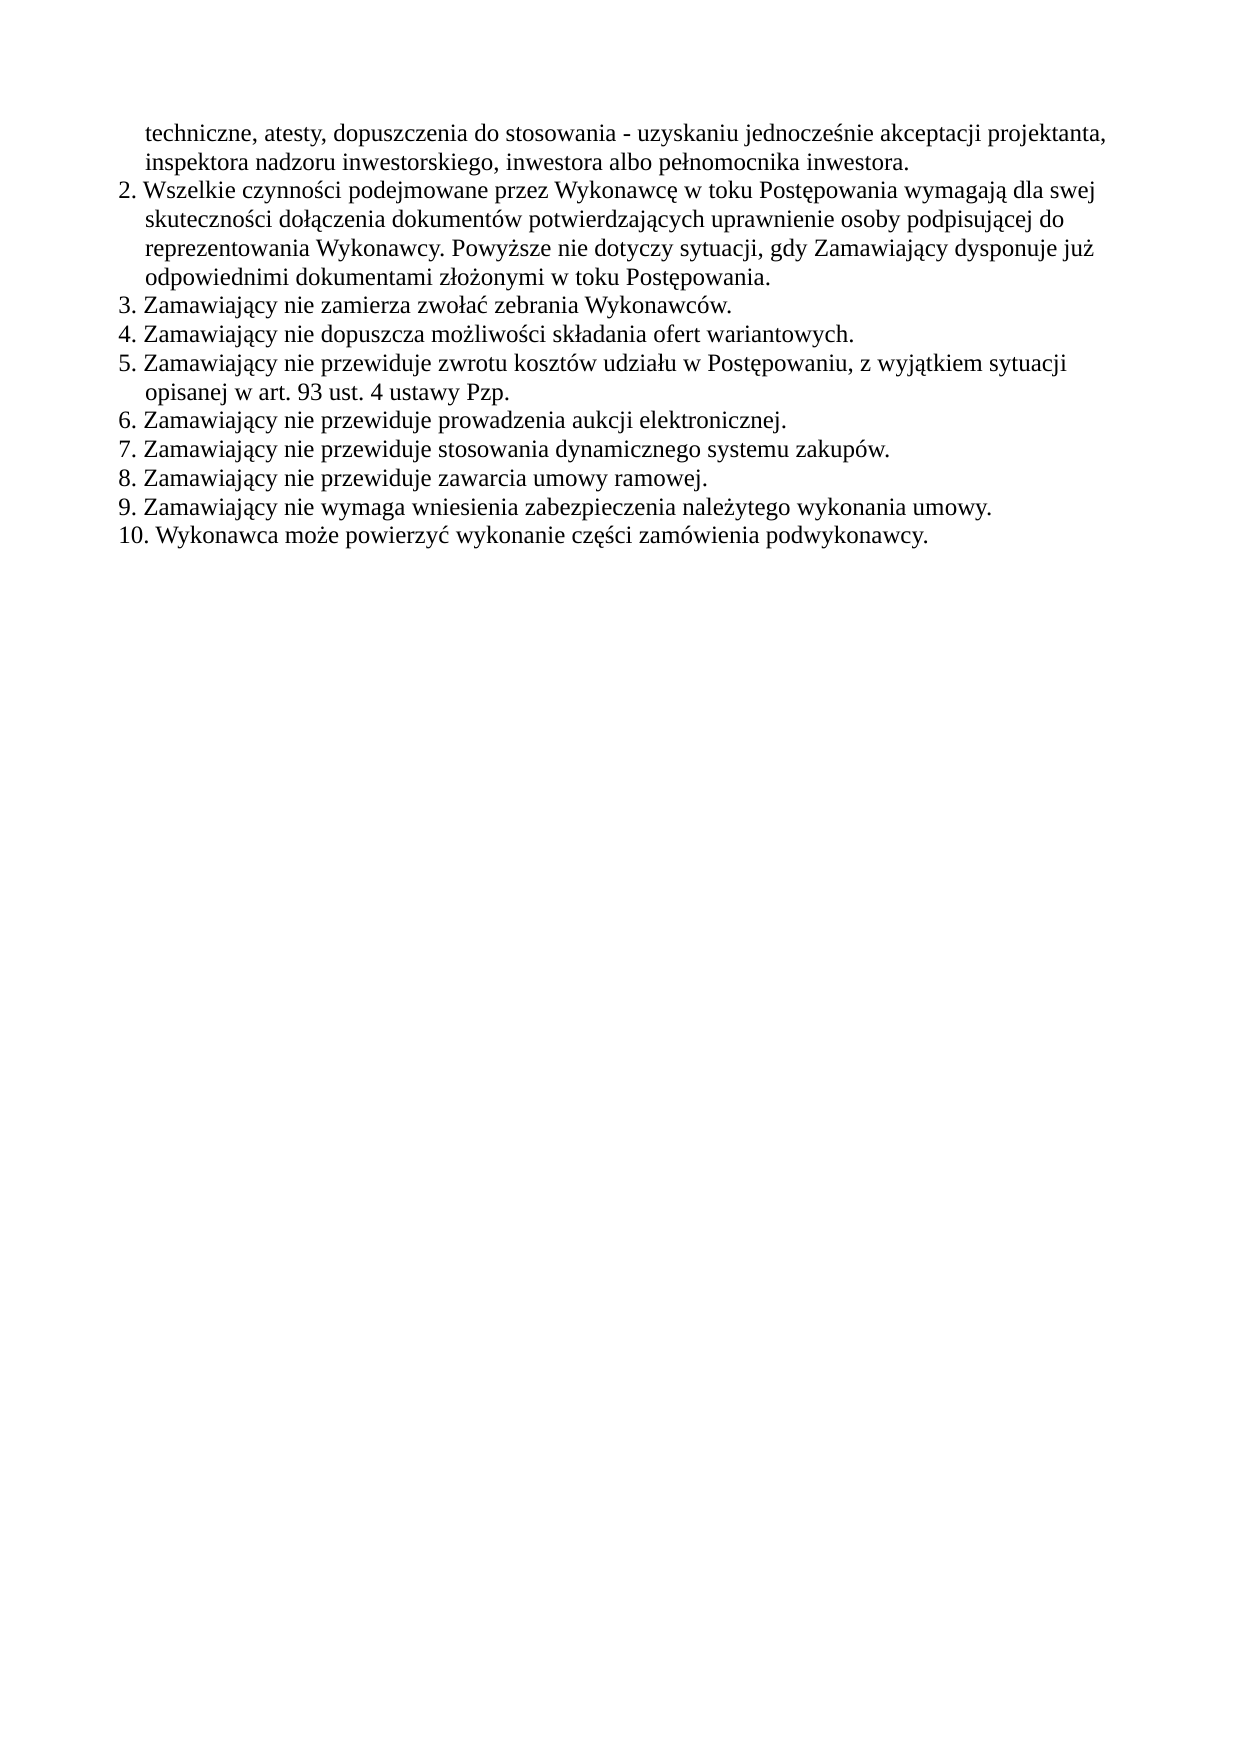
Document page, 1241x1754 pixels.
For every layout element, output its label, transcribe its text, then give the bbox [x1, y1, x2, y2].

text 9. Zamawiający nie wymaga wniesienia zabezpieczenia należytego wykonania umowy. [118, 492, 1122, 521]
text 10. Wykonawca może powierzyć wykonanie części zamówienia podwykonawcy. [118, 521, 1122, 549]
text 7. Zamawiający nie przewiduje stosowania dynamicznego systemu zakupów. [118, 434, 1122, 463]
text 5. Zamawiający nie przewiduje zwrotu kosztów udziału w Postępowaniu, z wyjątkiem sytuacji opisanej w art. 93 ust. 4 ustawy Pzp. [118, 348, 1122, 406]
text 8. Zamawiający nie przewiduje zawarcia umowy ramowej. [118, 463, 1122, 492]
text techniczne, atesty, dopuszczenia do stosowania - uzyskaniu jednocześnie akceptacji projektanta, inspektora nadzoru inwestorskiego, inwestora albo pełnomocnika inwestora. [143, 118, 1122, 176]
text 2. Wszelkie czynności podejmowane przez Wykonawcę w toku Postępowania wymagają dla swej skuteczności dołączenia dokumentów potwierdzających uprawnienie osoby podpisującej do reprezentowania Wykonawcy. Powyższe nie dotyczy sytuacji, gdy Zamawiający dysponuje już odpowiednimi dokumentami złożonymi w toku Postępowania. [118, 176, 1122, 291]
text 6. Zamawiający nie przewiduje prowadzenia aukcji elektronicznej. [118, 406, 1122, 434]
text 4. Zamawiający nie dopuszcza możliwości składania ofert wariantowych. [118, 319, 1122, 348]
text 3. Zamawiający nie zamierza zwołać zebrania Wykonawców. [118, 291, 1122, 319]
